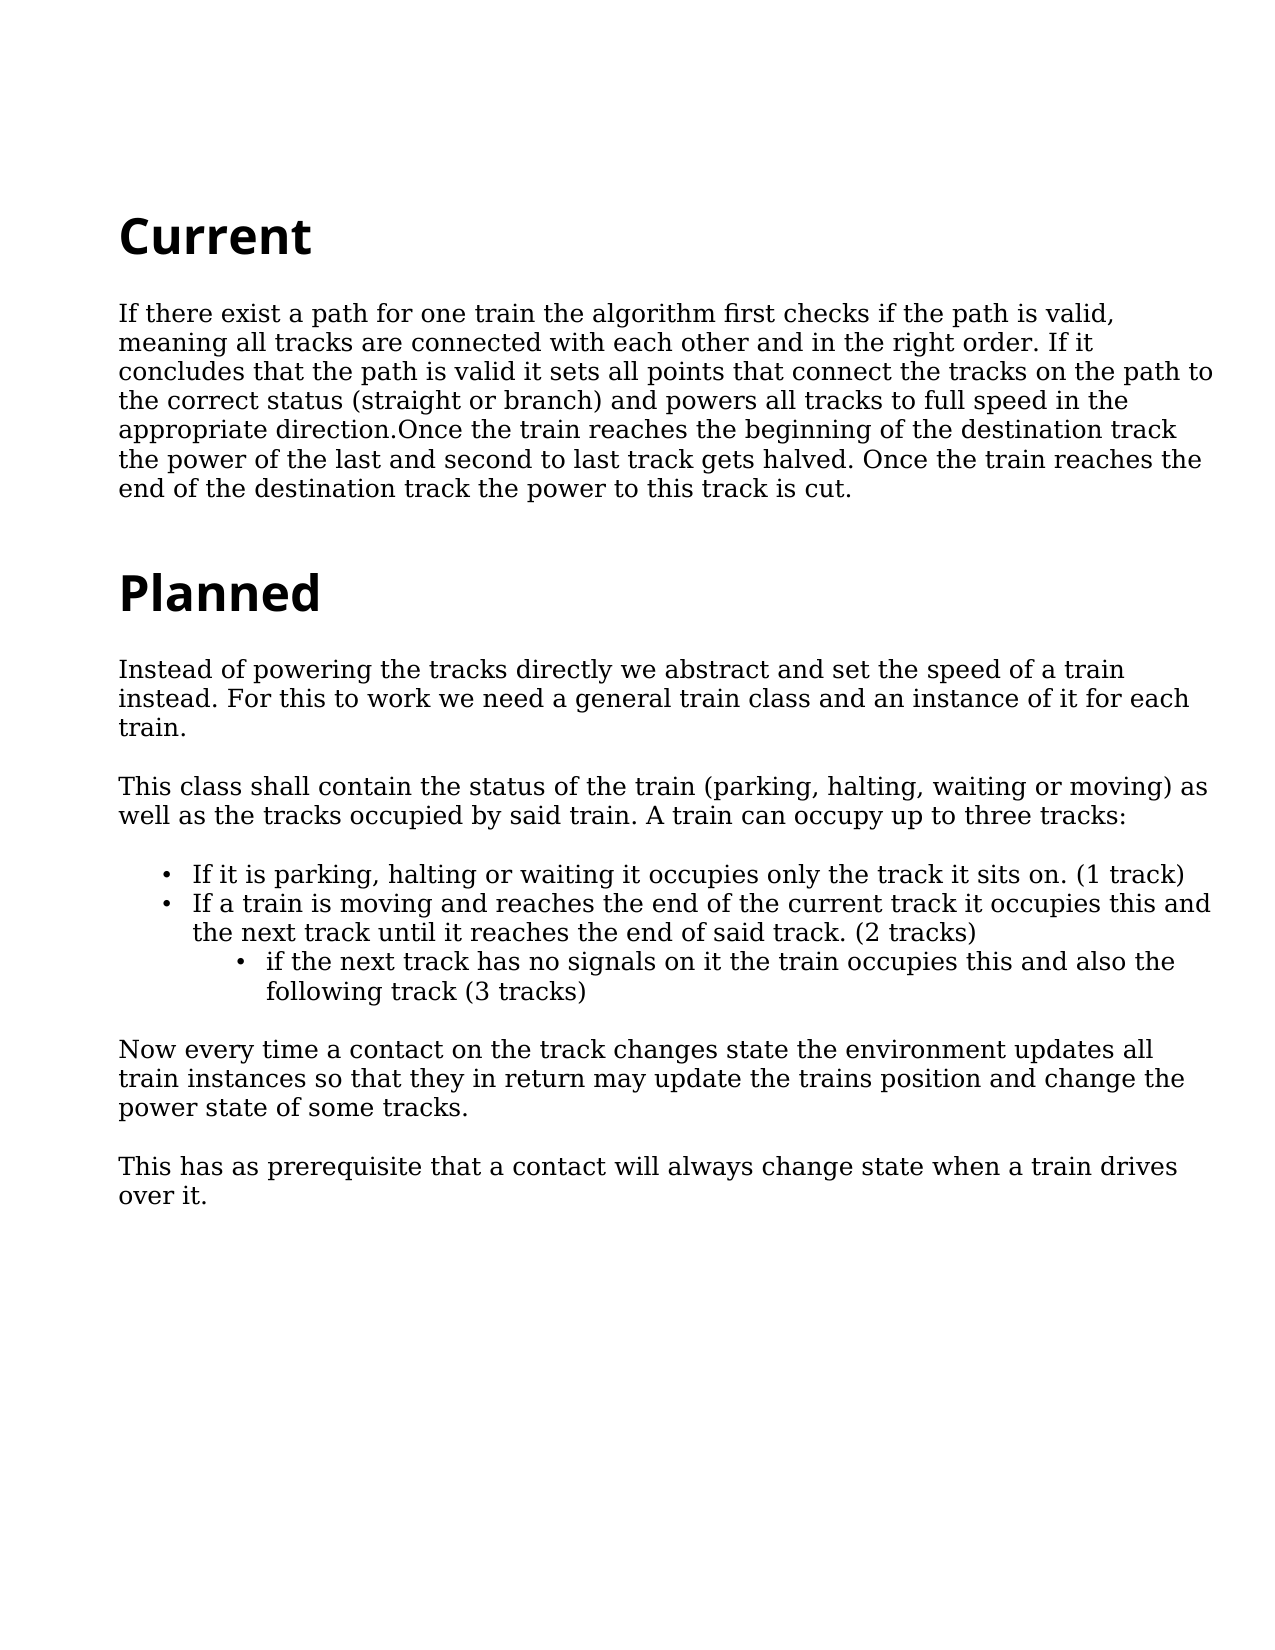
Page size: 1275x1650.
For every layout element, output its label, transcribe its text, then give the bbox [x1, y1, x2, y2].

list if the next track has no signals on it the train occupies this and also the following track (3 tracks) [236, 947, 1216, 1006]
text This class shall contain the status of the train (parking, halting, waiting or moving) as well as the tracks occupied by said train. A train can occupy up to three tracks: [118, 772, 1216, 831]
list If a train is moving and reaches the end of the current track it occupies this and the next track until it reaches the end of said track. (2 tracks) [162, 889, 1216, 947]
text Instead of powering the tracks directly we abstract and set the speed of a train instead. For this to work we need a general train class and an instance of it for each train. [118, 655, 1216, 743]
text Now every time a contact on the track changes state the environment updates all train instances so that they in return may update the trains position and change the power state of some tracks. [118, 1035, 1216, 1123]
list If it is parking, halting or waiting it occupies only the track it sits on. (1 track) [162, 860, 1216, 889]
text This has as prerequisite that a contact will always change state when a train drives over it. [118, 1152, 1216, 1211]
subtitle Planned [118, 558, 1216, 626]
text If there exist a path for one train the algorithm first checks if the path is valid, meaning all tracks are connected with each other and in the right order. If it concludes that the path is valid it sets all points that connect the tracks on the path to the correct status (straight or branch) and powers all tracks to full speed in the appropriate direction.Once the train reaches the beginning of the destination track the power of the last and second to last track gets halved. Once the train reaches the end of the destination track the power to this track is cut. [118, 299, 1216, 503]
subtitle Current [118, 201, 1216, 269]
